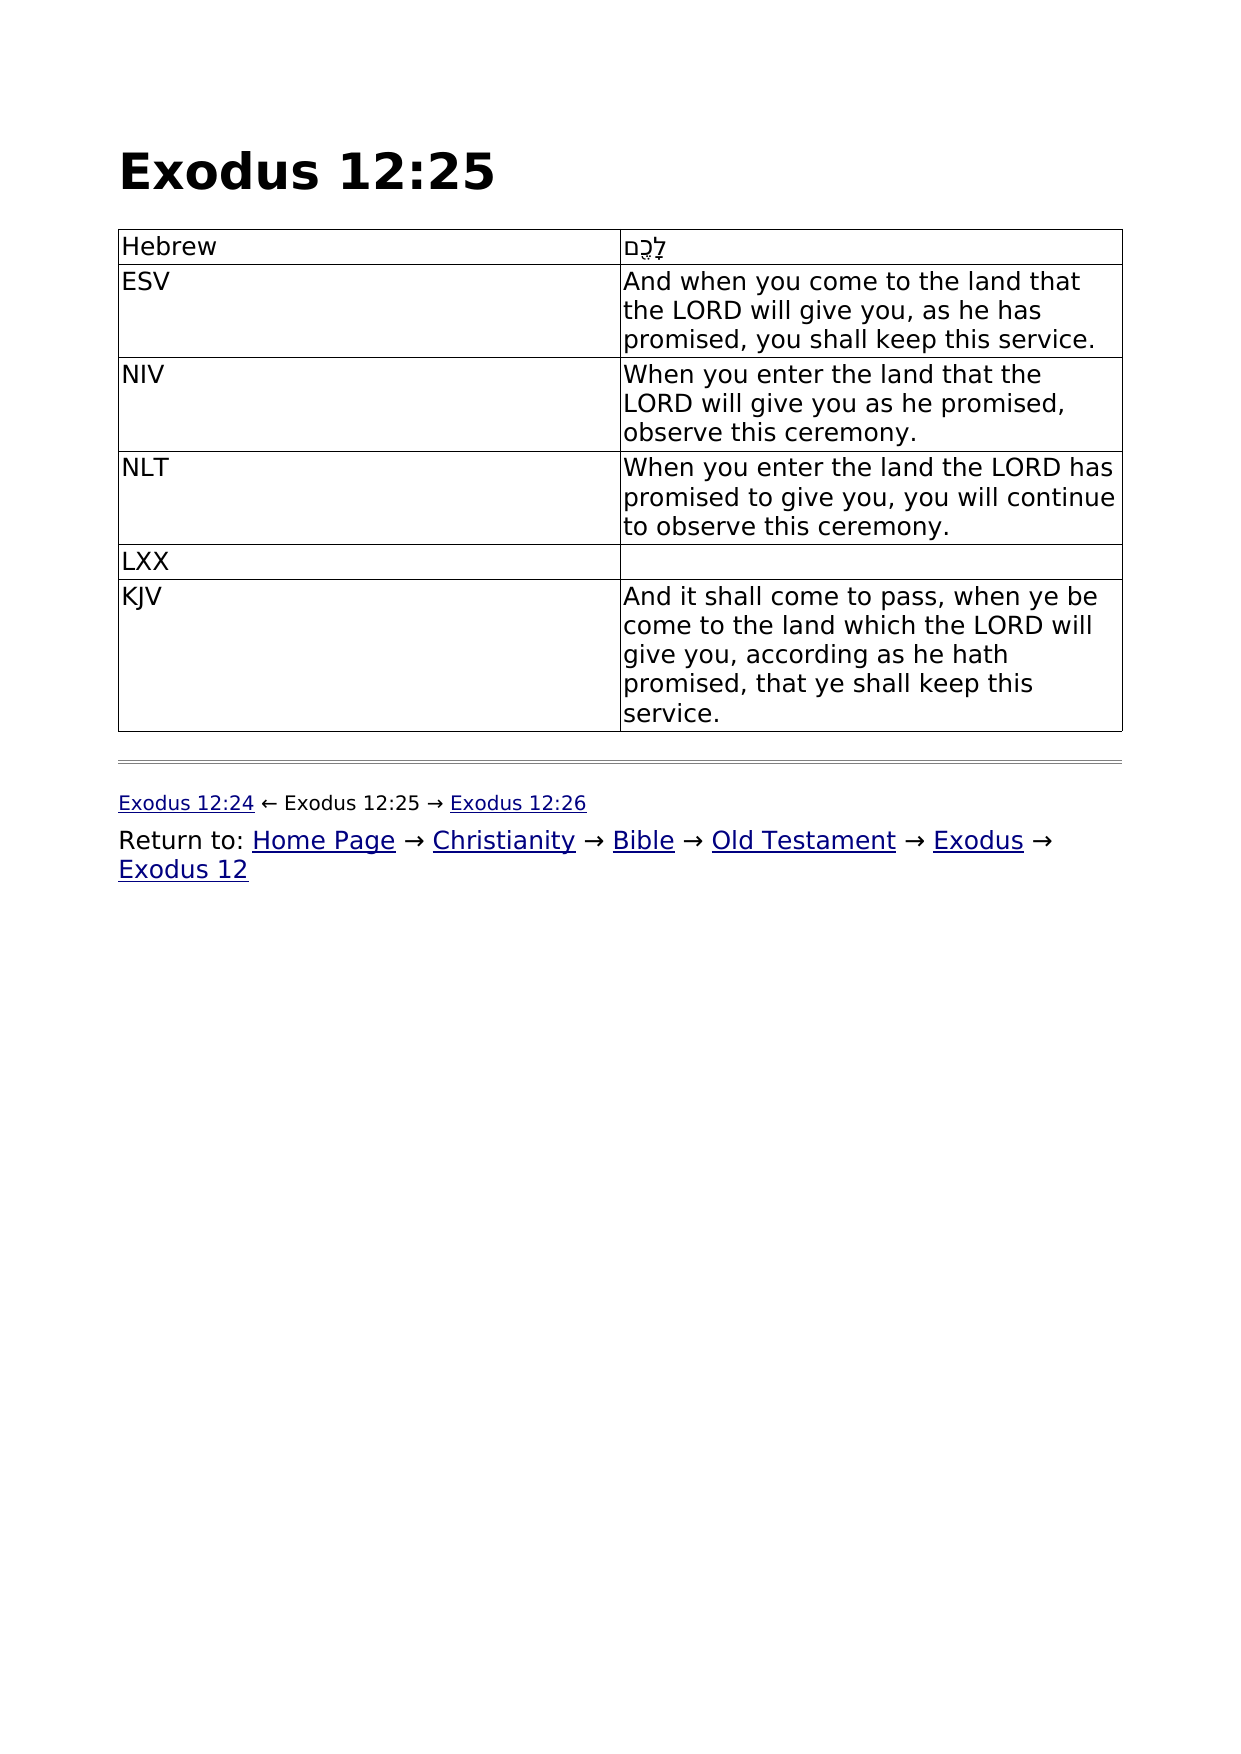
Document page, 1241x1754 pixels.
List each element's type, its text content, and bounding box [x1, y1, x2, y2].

table_cell ESV [119, 265, 620, 357]
table_cell NLT [119, 452, 620, 544]
text Return to: Home Page → Christianity → Bible → Old Testament → Exodus → Exodus 12 [118, 826, 1122, 884]
table_cell [621, 545, 1122, 579]
text Exodus 12:24 ← Exodus 12:25 → Exodus 12:26 [118, 792, 1122, 826]
table_header לָכֶ֖ם [621, 230, 1122, 264]
table_cell When you enter the land that the LORD will give you as he promised, observe this ceremony. [621, 358, 1122, 451]
table_cell When you enter the land the LORD has promised to give you, you will continue to observe this ceremony. [621, 452, 1122, 544]
table_cell NIV [119, 358, 620, 451]
table_cell KJV [119, 580, 620, 731]
table_cell And when you come to the land that the LORD will give you, as he has promised, you shall keep this service. [621, 265, 1122, 357]
table_cell LXX [119, 545, 620, 579]
table_header Hebrew [119, 230, 620, 264]
table_cell And it shall come to pass, when ye be come to the land which the LORD will give you, according as he hath promised, that ye shall keep this service. [621, 580, 1122, 731]
subtitle Exodus 12:25 [118, 143, 1122, 201]
